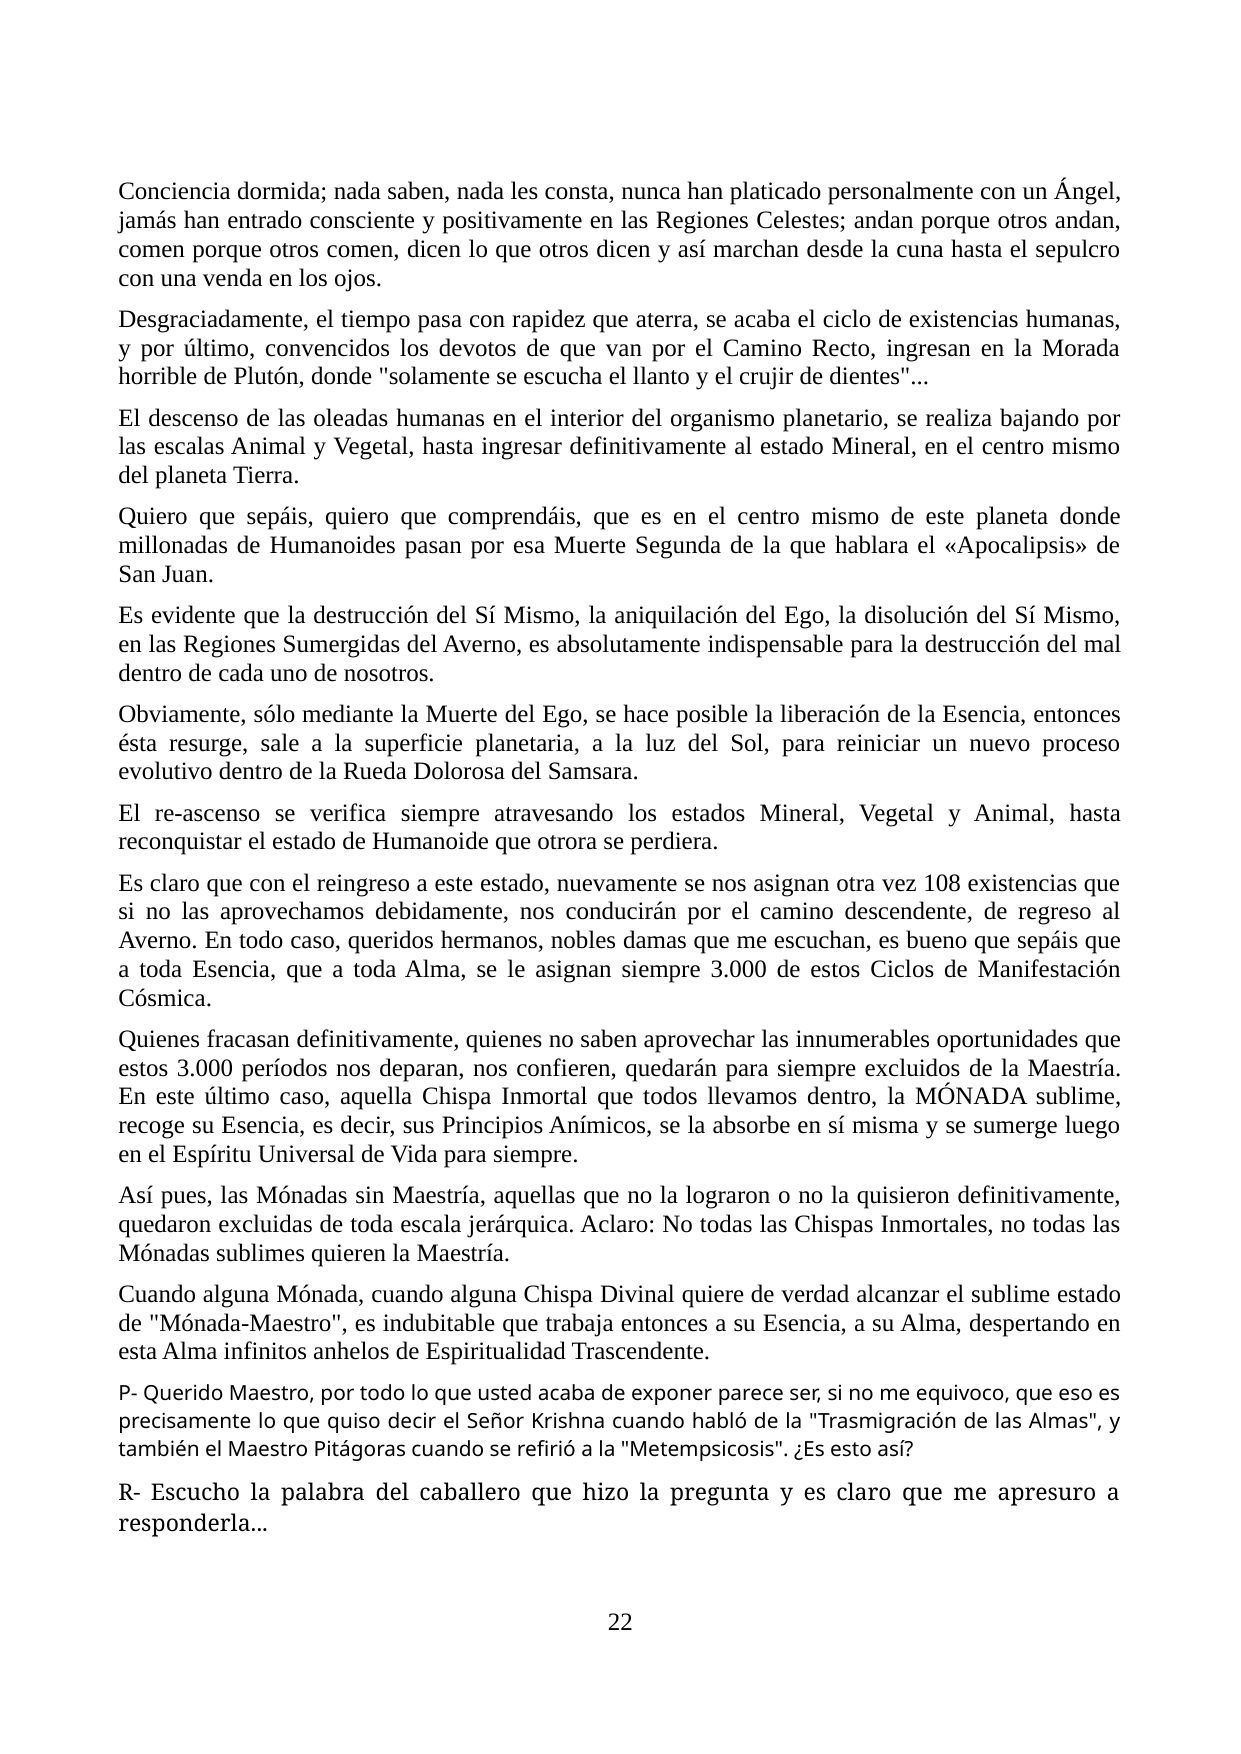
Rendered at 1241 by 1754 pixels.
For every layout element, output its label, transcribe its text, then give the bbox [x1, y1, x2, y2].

text El descenso de las oleadas humanas en el interior del organismo planetario, se realiza bajando por las escalas Animal y Vegetal, hasta ingresar definitivamente al estado Mineral, en el centro mismo del planeta Tierra. [118, 403, 1122, 489]
text Quiero que sepáis, quiero que comprendáis, que es en el centro mismo de este planeta donde millonadas de Humanoides pasan por esa Muerte Segunda de la que hablara el «Apocalipsis» de San Juan. [118, 501, 1122, 588]
text Conciencia dormida; nada saben, nada les consta, nunca han platicado personalmente con un Ángel, jamás han entrado consciente y positivamente en las Regiones Celestes; andan porque otros andan, comen porque otros comen, dicen lo que otros dicen y así marchan desde la cuna hasta el sepulcro con una venda en los ojos. [118, 176, 1122, 291]
text P- Querido Maestro, por todo lo que usted acaba de exponer parece ser, si no me equivoco, que eso es precisamente lo que quiso decir el Señor Krishna cuando habló de la "Trasmigración de las Almas", y también el Maestro Pitágoras cuando se refirió a la "Metempsicosis". ¿Es esto así? [118, 1378, 1122, 1463]
text Así pues, las Mónadas sin Maestría, aquellas que no la lograron o no la quisieron definitivamente, quedaron excluidas de toda escala jerárquica. Aclaro: No todas las Chispas Inmortales, no todas las Mónadas sublimes quieren la Maestría. [118, 1180, 1122, 1266]
text Quienes fracasan definitivamente, quienes no saben aprovechar las innumerables oportunidades que estos 3.000 períodos nos deparan, nos confieren, quedarán para siempre excluidos de la Maestría. En este último caso, aquella Chispa Inmortal que todos llevamos dentro, la MÓNADA sublime, recoge su Esencia, es decir, sus Principios Anímicos, se la absorbe en sí misma y se sumerge luego en el Espíritu Universal de Vida para siempre. [118, 1024, 1122, 1168]
text R- Escucho la palabra del caballero que hizo la pregunta y es claro que me apresuro a responderla... [118, 1475, 1122, 1538]
text Es claro que con el reingreso a este estado, nuevamente se nos asignan otra vez 108 existencias que si no las aprovechamos debidamente, nos conducirán por el camino descendente, de regreso al Averno. En todo caso, queridos hermanos, nobles damas que me escuchan, es bueno que sepáis que a toda Esencia, que a toda Alma, se le asignan siempre 3.000 de estos Ciclos de Manifestación Cósmica. [118, 868, 1122, 1011]
text Es evidente que la destrucción del Sí Mismo, la aniquilación del Ego, la disolución del Sí Mismo, en las Regiones Sumergidas del Averno, es absolutamente indispensable para la destrucción del mal dentro de cada uno de nosotros. [118, 600, 1122, 686]
text Desgraciadamente, el tiempo pasa con rapidez que aterra, se acaba el ciclo de existencias humanas, y por último, convencidos los devotos de que van por el Camino Recto, ingresan en la Morada horrible de Plutón, donde "solamente se escucha el llanto y el crujir de dientes"... [118, 304, 1122, 390]
text Obviamente, sólo mediante la Muerte del Ego, se hace posible la liberación de la Esencia, entonces ésta resurge, sale a la superficie planetaria, a la luz del Sol, para reiniciar un nuevo proceso evolutivo dentro de la Rueda Dolorosa del Samsara. [118, 699, 1122, 785]
text El re-ascenso se verifica siempre atravesando los estados Mineral, Vegetal y Animal, hasta reconquistar el estado de Humanoide que otrora se perdiera. [118, 798, 1122, 855]
text Cuando alguna Mónada, cuando alguna Chispa Divinal quiere de verdad alcanzar el sublime estado de "Mónada-Maestro", es indubitable que trabaja entonces a su Esencia, a su Alma, despertando en esta Alma infinitos anhelos de Espiritualidad Trascendente. [118, 1279, 1122, 1365]
